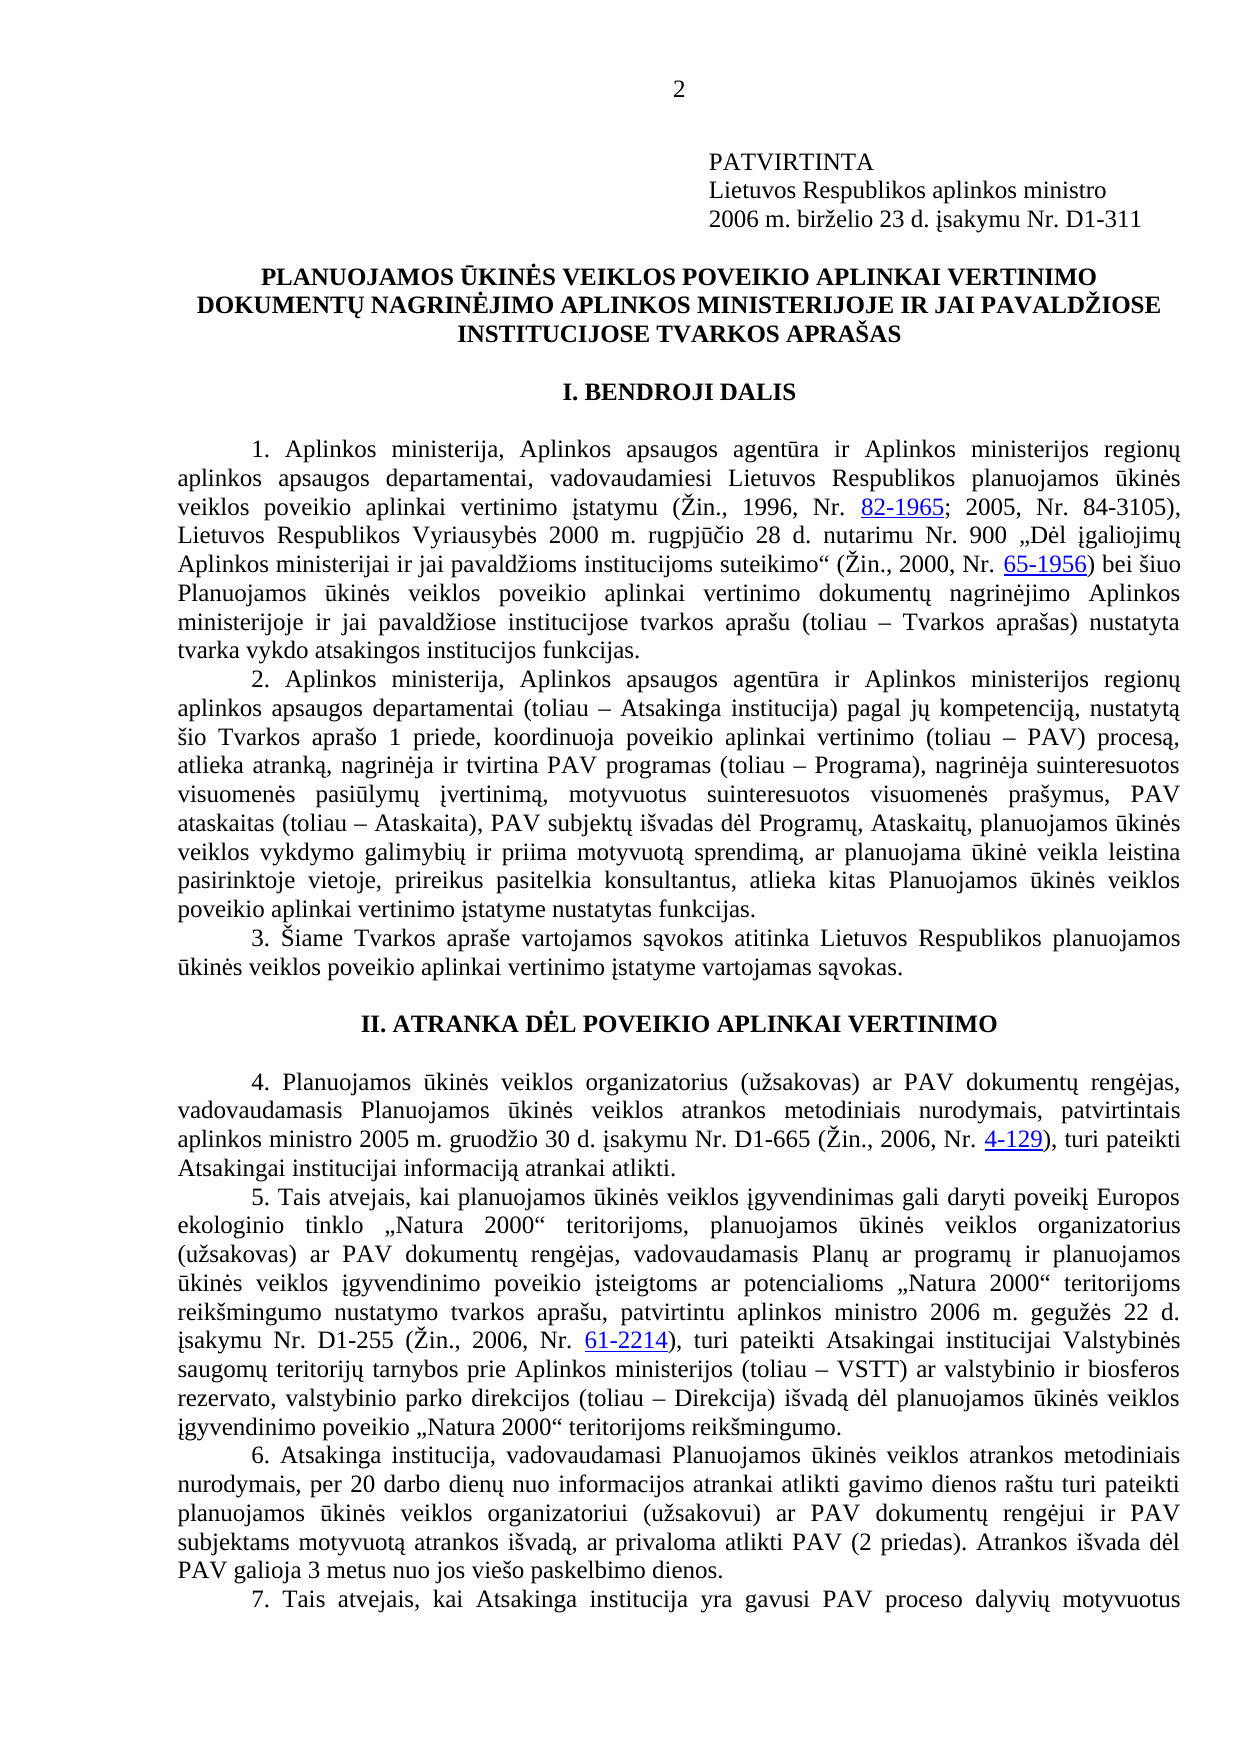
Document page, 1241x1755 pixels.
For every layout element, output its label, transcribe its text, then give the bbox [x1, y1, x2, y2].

text 2. Aplinkos ministerija, Aplinkos apsaugos agentūra ir Aplinkos ministerijos regionų aplinkos apsaugos departamentai (toliau – Atsakinga institucija) pagal jų kompetenciją, nustatytą šio Tvarkos aprašo 1 priede, koordinuoja poveikio aplinkai vertinimo (toliau – PAV) procesą, atlieka atranką, nagrinėja ir tvirtina PAV programas (toliau – Programa), nagrinėja suinteresuotos visuomenės pasiūlymų įvertinimą, motyvuotus suinteresuotos visuomenės prašymus, PAV ataskaitas (toliau – Ataskaita), PAV subjektų išvadas dėl Programų, Ataskaitų, planuojamos ūkinės veiklos vykdymo galimybių ir priima motyvuotą sprendimą, ar planuojama ūkinė veikla leistina pasirinktoje vietoje, prireikus pasitelkia konsultantus, atlieka kitas Planuojamos ūkinės veiklos poveikio aplinkai vertinimo įstatyme nustatytas funkcijas. [177, 664, 1181, 923]
text I. BENDROJI DALIS [177, 377, 1181, 406]
text 3. Šiame Tvarkos apraše vartojamos sąvokos atitinka Lietuvos Respublikos planuojamos ūkinės veiklos poveikio aplinkai vertinimo įstatyme vartojamas sąvokas. [177, 923, 1181, 981]
text 4. Planuojamos ūkinės veiklos organizatorius (užsakovas) ar PAV dokumentų rengėjas, vadovaudamasis Planuojamos ūkinės veiklos atrankos metodiniais nurodymais, patvirtintais aplinkos ministro 2005 m. gruodžio 30 d. įsakymu Nr. D1-665 (Žin., 2006, Nr. 4-129), turi pateikti Atsakingai institucijai informaciją atrankai atlikti. [177, 1067, 1181, 1182]
text Lietuvos Respublikos aplinkos ministro [177, 176, 1181, 204]
text 6. Atsakinga institucija, vadovaudamasi Planuojamos ūkinės veiklos atrankos metodiniais nurodymais, per 20 darbo dienų nuo informacijos atrankai atlikti gavimo dienos raštu turi pateikti planuojamos ūkinės veiklos organizatoriui (užsakovui) ar PAV dokumentų rengėjui ir PAV subjektams motyvuotą atrankos išvadą, ar privaloma atlikti PAV (2 priedas). Atrankos išvada dėl PAV galioja 3 metus nuo jos viešo paskelbimo dienos. [177, 1441, 1181, 1584]
text PATVIRTINTA [177, 147, 1181, 176]
text 5. Tais atvejais, kai planuojamos ūkinės veiklos įgyvendinimas gali daryti poveikį Europos ekologinio tinklo „Natura 2000“ teritorijoms, planuojamos ūkinės veiklos organizatorius (užsakovas) ar PAV dokumentų rengėjas, vadovaudamasis Planų ar programų ir planuojamos ūkinės veiklos įgyvendinimo poveikio įsteigtoms ar potencialioms „Natura 2000“ teritorijoms reikšmingumo nustatymo tvarkos aprašu, patvirtintu aplinkos ministro 2006 m. gegužės 22 d. įsakymu Nr. D1-255 (Žin., 2006, Nr. 61-2214), turi pateikti Atsakingai institucijai Valstybinės saugomų teritorijų tarnybos prie Aplinkos ministerijos (toliau – VSTT) ar valstybinio ir biosferos rezervato, valstybinio parko direkcijos (toliau – Direkcija) išvadą dėl planuojamos ūkinės veiklos įgyvendinimo poveikio „Natura 2000“ teritorijoms reikšmingumo. [177, 1182, 1181, 1441]
text 1. Aplinkos ministerija, Aplinkos apsaugos agentūra ir Aplinkos ministerijos regionų aplinkos apsaugos departamentai, vadovaudamiesi Lietuvos Respublikos planuojamos ūkinės veiklos poveikio aplinkai vertinimo įstatymu (Žin., 1996, Nr. 82-1965; 2005, Nr. 84-3105), Lietuvos Respublikos Vyriausybės 2000 m. rugpjūčio 28 d. nutarimu Nr. 900 „Dėl įgaliojimų Aplinkos ministerijai ir jai pavaldžioms institucijoms suteikimo“ (Žin., 2000, Nr. 65-1956) bei šiuo Planuojamos ūkinės veiklos poveikio aplinkai vertinimo dokumentų nagrinėjimo Aplinkos ministerijoje ir jai pavaldžiose institucijose tvarkos aprašu (toliau – Tvarkos aprašas) nustatyta tvarka vykdo atsakingos institucijos funkcijas. [177, 434, 1181, 664]
text 2006 m. birželio 23 d. įsakymu Nr. D1-311 [177, 204, 1181, 233]
text 7. Tais atvejais, kai Atsakinga institucija yra gavusi PAV proceso dalyvių motyvuotus [177, 1584, 1181, 1613]
text PLANUOJAMOS ŪKINĖS VEIKLOS POVEIKIO APLINKAI VERTINIMO DOKUMENTŲ NAGRINĖJIMO APLINKOS MINISTERIJOJE IR JAI PAVALDŽIOSE INSTITUCIJOSE TVARKOS APRAŠAS [177, 262, 1181, 348]
text II. ATRANKA DĖL POVEIKIO APLINKAI VERTINIMO [177, 1009, 1181, 1038]
